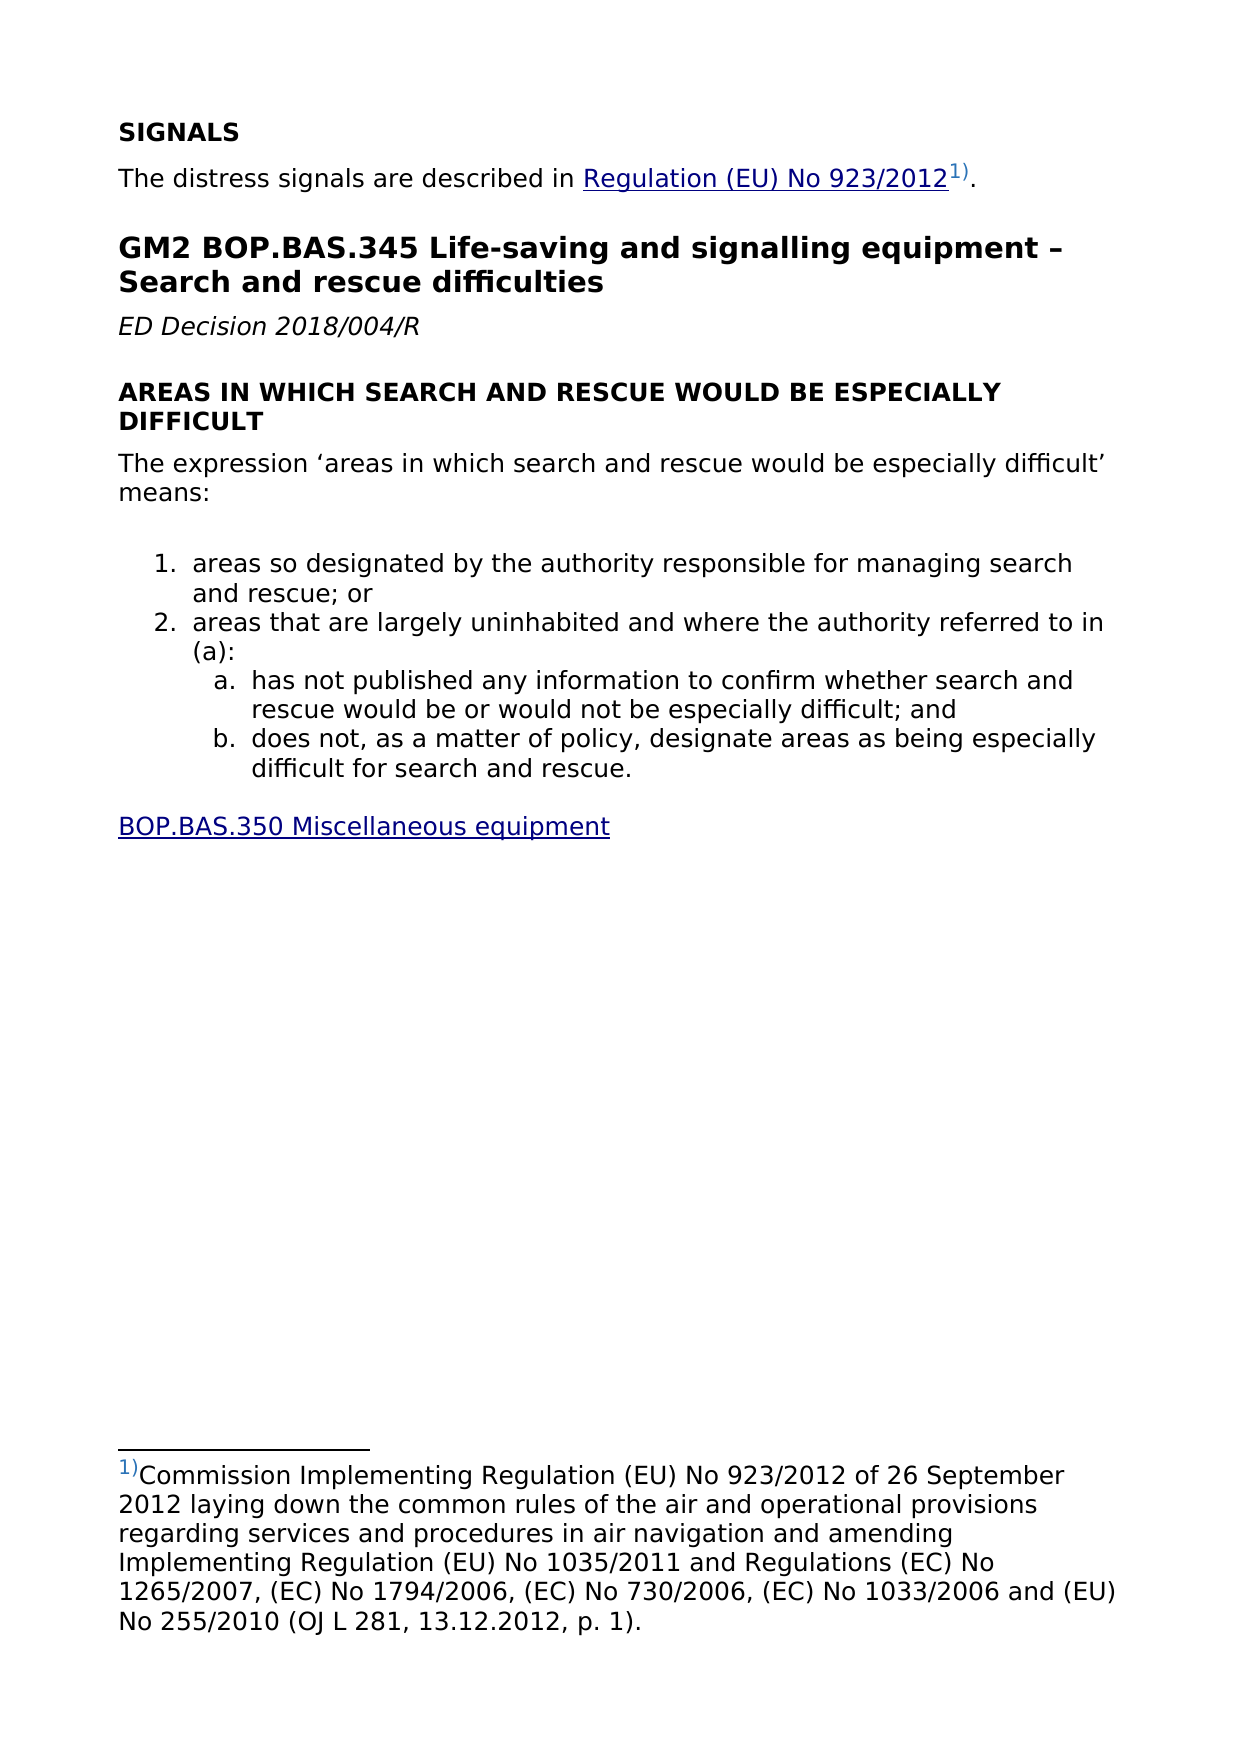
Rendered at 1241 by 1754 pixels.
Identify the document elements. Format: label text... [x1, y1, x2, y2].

subtitle AREAS IN WHICH SEARCH AND RESCUE WOULD BE ESPECIALLY DIFFICULT [118, 378, 1122, 437]
subtitle GM2 BOP.BAS.345 Life-saving and signalling equipment – Search and rescue difficulties [118, 231, 1122, 299]
text BOP.BAS.350 Miscellaneous equipment [118, 812, 1122, 842]
list areas so designated by the authority responsible for managing search and rescue; or [177, 549, 1122, 608]
list areas that are largely uninhabited and where the authority referred to in (a): [177, 608, 1122, 666]
text The expression ‘areas in which search and rescue would be especially difficult’ means: [118, 449, 1122, 508]
text The distress signals are described in Regulation (EU) No 923/2012. [118, 160, 1122, 194]
text Commission Implementing Regulation (EU) No 923/2012 of 26 September 2012 laying down the common rules of the air and operational provisions regarding services and procedures in air navigation and amending Implementing Regulation (EU) No 1035/2011 and Regulations (EC) No 1265/2007, (EC) No 1794/2006, (EC) No 730/2006, (EC) No 1033/2006 and (EU) No 255/2010 (OJ L 281, 13.12.2012, p. 1). [118, 1456, 1122, 1636]
list has not published any information to confirm whether search and rescue would be or would not be especially difficult; and [236, 666, 1122, 724]
text ED Decision 2018/004/R [118, 312, 1122, 341]
list does not, as a matter of policy, designate areas as being especially difficult for search and rescue. [236, 724, 1122, 783]
subtitle SIGNALS [118, 118, 1122, 147]
